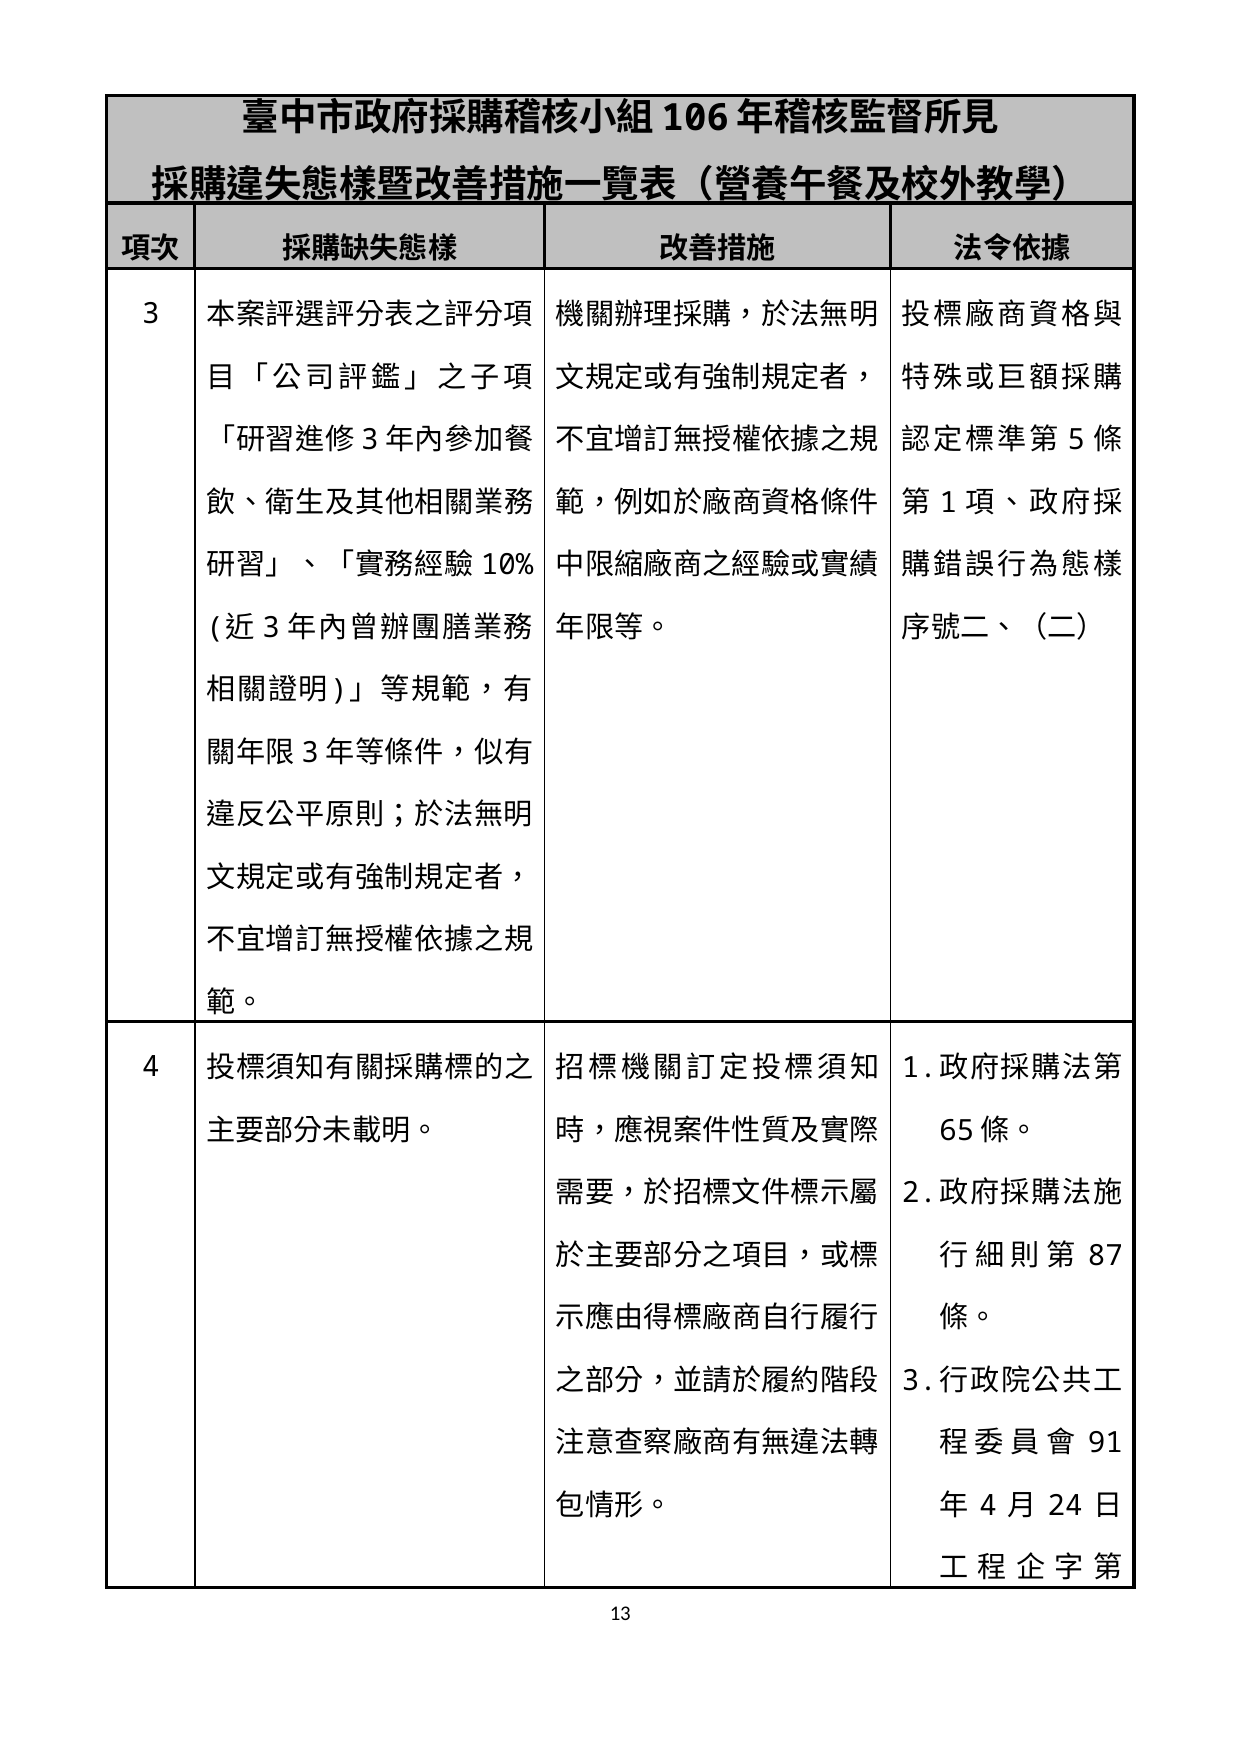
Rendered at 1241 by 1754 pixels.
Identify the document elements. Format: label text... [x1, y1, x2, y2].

table_cell 4 [108, 1023, 194, 1586]
table_cell 本案評選評分表之評分項目「公司評鑑」之子項「研習進修3年內參加餐飲、衛生及其他相關業務研習」、「實務經驗10% (近3年內曾辦團膳業務相關證明)」等規範，有關年限3年等條件，似有違反公平原則；於法無明文規定或有強制規定者，不宜增訂無授權依據之規範。 [196, 270, 544, 1020]
table_cell 3 [108, 270, 194, 1020]
table_cell 法令依據 [892, 205, 1132, 267]
table_cell 政府採購法第65條。 政府採購法施行細則第87條。 行政院公共工程委員會91年4月24日工程企字第 [891, 1023, 1132, 1586]
table_cell 投標廠商資格與特殊或巨額採購認定標準第5條第1項、政府採購錯誤行為態樣序號二、（二） [891, 270, 1132, 1020]
table_header 臺中市政府採購稽核小組106年稽核監督所見 採購違失態樣暨改善措施一覽表（營養午餐及校外教學） [108, 97, 1132, 201]
table_cell 招標機關訂定投標須知時，應視案件性質及實際需要，於招標文件標示屬於主要部分之項目，或標示應由得標廠商自行履行之部分，並請於履約階段注意查察廠商有無違法轉包情形。 [545, 1023, 890, 1586]
table_cell 機關辦理採購，於法無明文規定或有強制規定者，不宜增訂無授權依據之規範，例如於廠商資格條件中限縮廠商之經驗或實績年限等。 [545, 270, 890, 1020]
table_cell 改善措施 [546, 205, 889, 267]
table_cell 項次 [108, 205, 193, 267]
table_cell 投標須知有關採購標的之主要部分未載明。 [196, 1023, 544, 1586]
table_cell 採購缺失態樣 [196, 205, 543, 267]
